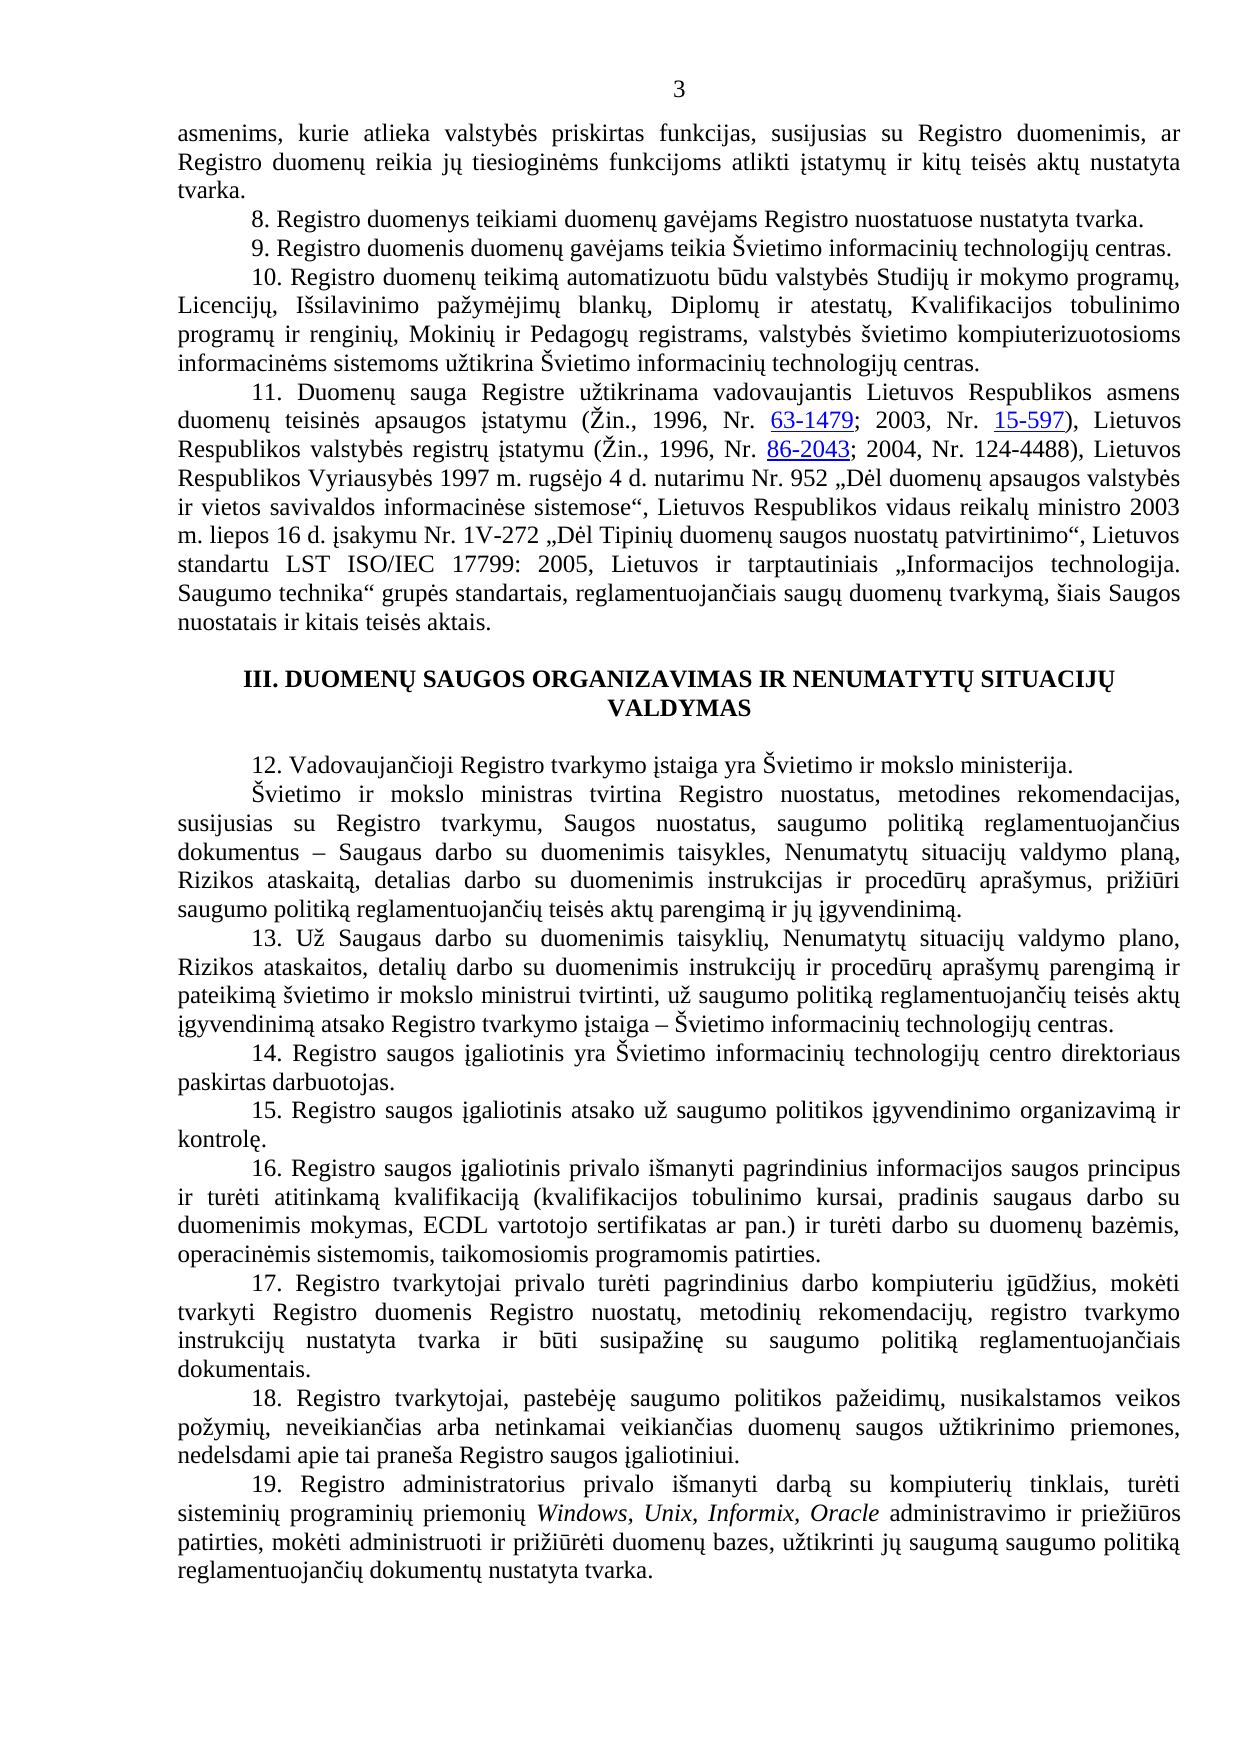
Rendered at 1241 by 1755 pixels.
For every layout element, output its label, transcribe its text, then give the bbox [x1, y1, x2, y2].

text 8. Registro duomenys teikiami duomenų gavėjams Registro nuostatuose nustatyta tvarka. [177, 204, 1181, 233]
text asmenims, kurie atlieka valstybės priskirtas funkcijas, susijusias su Registro duomenimis, ar Registro duomenų reikia jų tiesioginėms funkcijoms atlikti įstatymų ir kitų teisės aktų nustatyta tvarka. [177, 118, 1181, 204]
text 13. Už Saugaus darbo su duomenimis taisyklių, Nenumatytų situacijų valdymo plano, Rizikos ataskaitos, detalių darbo su duomenimis instrukcijų ir procedūrų aprašymų parengimą ir pateikimą švietimo ir mokslo ministrui tvirtinti, už saugumo politiką reglamentuojančių teisės aktų įgyvendinimą atsako Registro tvarkymo įstaiga – Švietimo informacinių technologijų centras. [177, 923, 1181, 1038]
text 16. Registro saugos įgaliotinis privalo išmanyti pagrindinius informacijos saugos principus ir turėti atitinkamą kvalifikaciją (kvalifikacijos tobulinimo kursai, pradinis saugaus darbo su duomenimis mokymas, ECDL vartotojo sertifikatas ar pan.) ir turėti darbo su duomenų bazėmis, operacinėmis sistemomis, taikomosiomis programomis patirties. [177, 1153, 1181, 1268]
text 15. Registro saugos įgaliotinis atsako už saugumo politikos įgyvendinimo organizavimą ir kontrolę. [177, 1096, 1181, 1153]
text 17. Registro tvarkytojai privalo turėti pagrindinius darbo kompiuteriu įgūdžius, mokėti tvarkyti Registro duomenis Registro nuostatų, metodinių rekomendacijų, registro tvarkymo instrukcijų nustatyta tvarka ir būti susipažinę su saugumo politiką reglamentuojančiais dokumentais. [177, 1268, 1181, 1383]
text 11. Duomenų sauga Registre užtikrinama vadovaujantis Lietuvos Respublikos asmens duomenų teisinės apsaugos įstatymu (Žin., 1996, Nr. 63-1479; 2003, Nr. 15-597), Lietuvos Respublikos valstybės registrų įstatymu (Žin., 1996, Nr. 86-2043; 2004, Nr. 124-4488), Lietuvos Respublikos Vyriausybės 1997 m. rugsėjo 4 d. nutarimu Nr. 952 „Dėl duomenų apsaugos valstybės ir vietos savivaldos informacinėse sistemose“, Lietuvos Respublikos vidaus reikalų ministro 2003 m. liepos 16 d. įsakymu Nr. 1V-272 „Dėl Tipinių duomenų saugos nuostatų patvirtinimo“, Lietuvos standartu LST ISO/IEC 17799: 2005, Lietuvos ir tarptautiniais „Informacijos technologija. Saugumo technika“ grupės standartais, reglamentuojančiais saugų duomenų tvarkymą, šiais Saugos nuostatais ir kitais teisės aktais. [177, 377, 1181, 636]
text 10. Registro duomenų teikimą automatizuotu būdu valstybės Studijų ir mokymo programų, Licencijų, Išsilavinimo pažymėjimų blankų, Diplomų ir atestatų, Kvalifikacijos tobulinimo programų ir renginių, Mokinių ir Pedagogų registrams, valstybės švietimo kompiuterizuotosioms informacinėms sistemoms užtikrina Švietimo informacinių technologijų centras. [177, 262, 1181, 377]
text Švietimo ir mokslo ministras tvirtina Registro nuostatus, metodines rekomendacijas, susijusias su Registro tvarkymu, Saugos nuostatus, saugumo politiką reglamentuojančius dokumentus – Saugaus darbo su duomenimis taisykles, Nenumatytų situacijų valdymo planą, Rizikos ataskaitą, detalias darbo su duomenimis instrukcijas ir procedūrų aprašymus, prižiūri saugumo politiką reglamentuojančių teisės aktų parengimą ir jų įgyvendinimą. [177, 779, 1181, 923]
text 9. Registro duomenis duomenų gavėjams teikia Švietimo informacinių technologijų centras. [177, 233, 1181, 262]
text 18. Registro tvarkytojai, pastebėję saugumo politikos pažeidimų, nusikalstamos veikos požymių, neveikiančias arba netinkamai veikiančias duomenų saugos užtikrinimo priemones, nedelsdami apie tai praneša Registro saugos įgaliotiniui. [177, 1383, 1181, 1469]
text 14. Registro saugos įgaliotinis yra Švietimo informacinių technologijų centro direktoriaus paskirtas darbuotojas. [177, 1038, 1181, 1096]
text 19. Registro administratorius privalo išmanyti darbą su kompiuterių tinklais, turėti sisteminių programinių priemonių Windows, Unix, Informix, Oracle administravimo ir priežiūros patirties, mokėti administruoti ir prižiūrėti duomenų bazes, užtikrinti jų saugumą saugumo politiką reglamentuojančių dokumentų nustatyta tvarka. [177, 1469, 1181, 1584]
text III. DUOMENŲ SAUGOS ORGANIZAVIMAS IR NENUMATYTŲ SITUACIJŲ VALDYMAS [177, 664, 1181, 722]
text 12. Vadovaujančioji Registro tvarkymo įstaiga yra Švietimo ir mokslo ministerija. [177, 751, 1181, 779]
